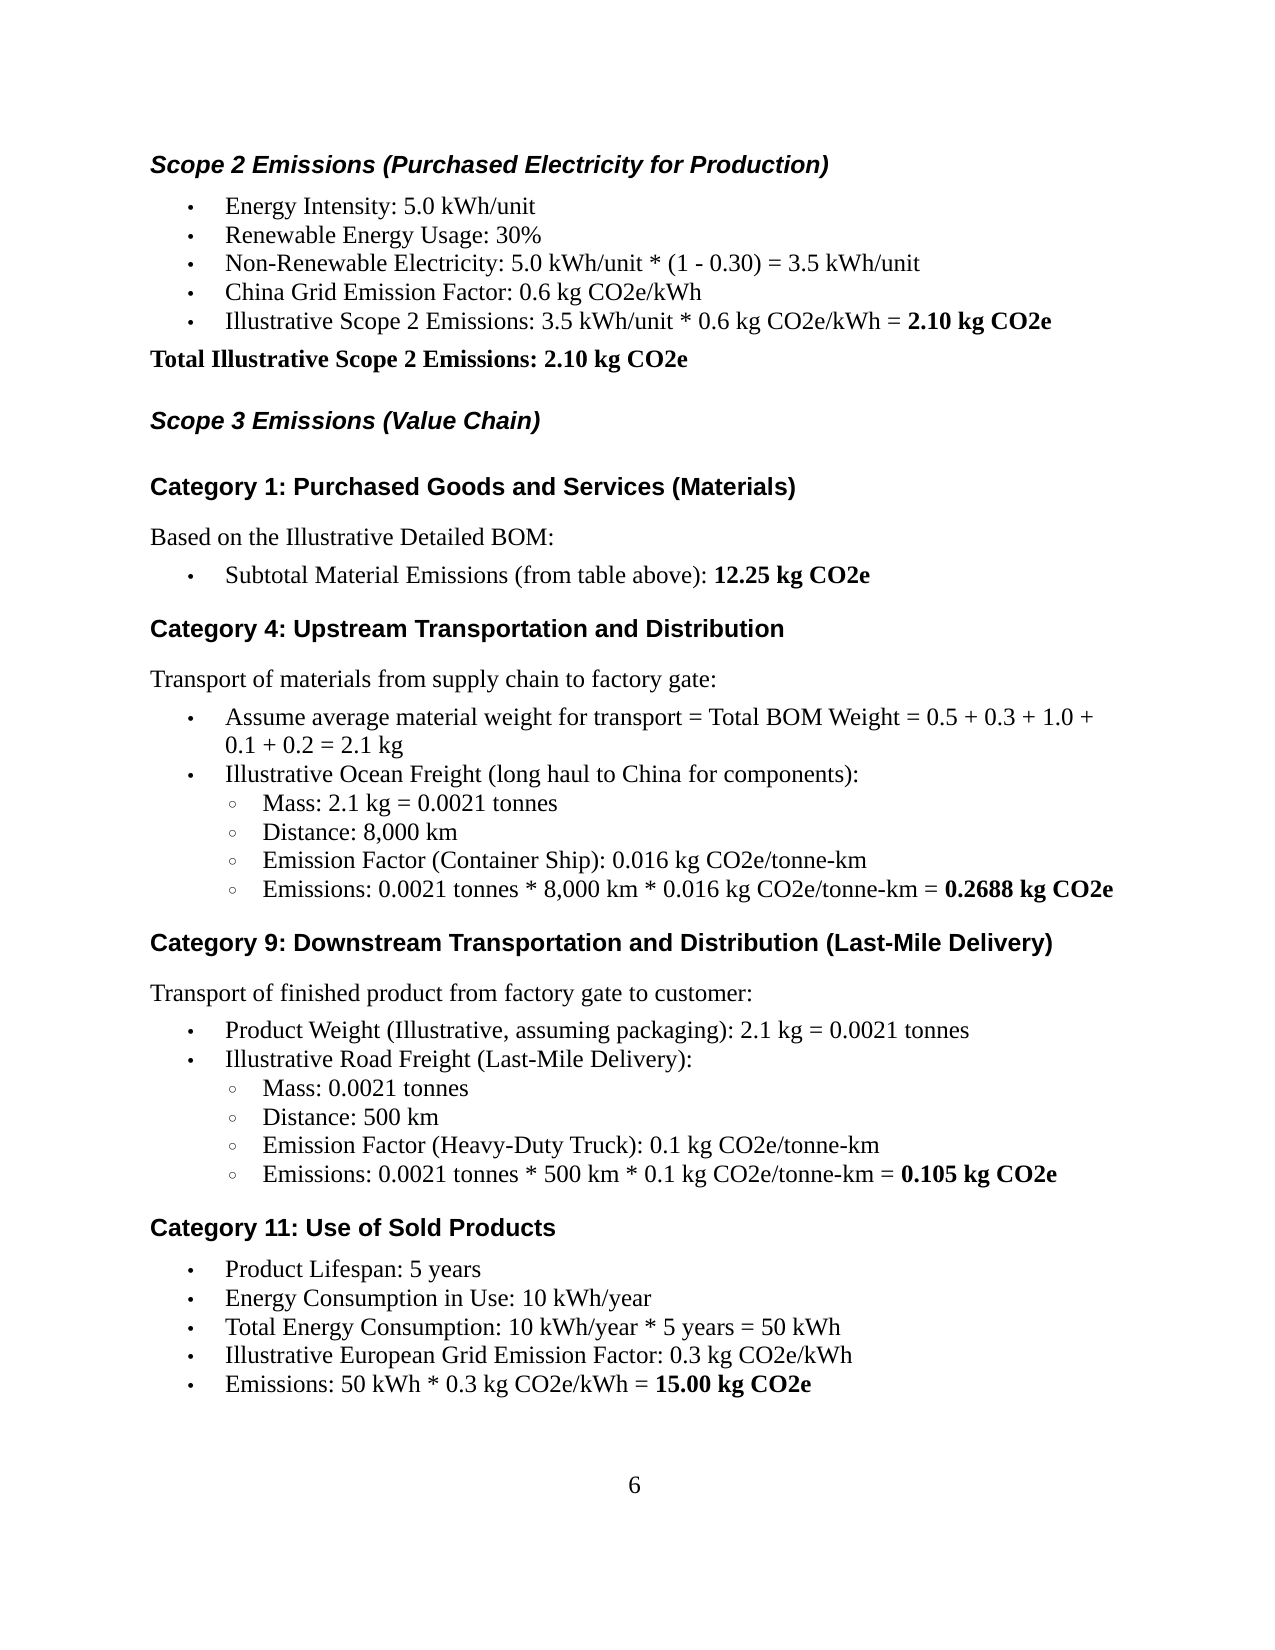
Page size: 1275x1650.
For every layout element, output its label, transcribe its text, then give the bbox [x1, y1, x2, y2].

list Distance: 500 km [225, 1102, 1125, 1131]
list Subtotal Material Emissions (from table above): 12.25 kg CO2e [187, 560, 1125, 589]
list Emissions: 0.0021 tonnes * 500 km * 0.1 kg CO2e/tonne-km = 0.105 kg CO2e [225, 1159, 1125, 1188]
text Total Illustrative Scope 2 Emissions: 2.10 kg CO2e [150, 344, 1125, 372]
text Transport of finished product from factory gate to customer: [150, 978, 1125, 1007]
list Illustrative Ocean Freight (long haul to China for components): [187, 759, 1125, 788]
subtitle Category 1: Purchased Goods and Services (Materials) [150, 472, 1125, 501]
text Transport of materials from supply chain to factory gate: [150, 664, 1125, 693]
list Product Weight (Illustrative, assuming packaging): 2.1 kg = 0.0021 tonnes [187, 1016, 1125, 1044]
subtitle Category 4: Upstream Transportation and Distribution [150, 614, 1125, 642]
list China Grid Emission Factor: 0.6 kg CO2e/kWh [187, 277, 1125, 306]
list Emissions: 50 kWh * 0.3 kg CO2e/kWh = 15.00 kg CO2e [187, 1369, 1125, 1398]
list Renewable Energy Usage: 30% [187, 220, 1125, 248]
list Illustrative European Grid Emission Factor: 0.3 kg CO2e/kWh [187, 1340, 1125, 1369]
subtitle Category 11: Use of Sold Products [150, 1213, 1125, 1242]
list Assume average material weight for transport = Total BOM Weight = 0.5 + 0.3 + 1.0 + 0.1 + 0.2 = 2.1 kg [187, 702, 1125, 759]
list Product Lifespan: 5 years [187, 1254, 1125, 1283]
list Energy Consumption in Use: 10 kWh/year [187, 1283, 1125, 1312]
list Emissions: 0.0021 tonnes * 8,000 km * 0.016 kg CO2e/tonne-km = 0.2688 kg CO2e [225, 874, 1125, 903]
subtitle Category 9: Downstream Transportation and Distribution (Last-Mile Delivery) [150, 928, 1125, 956]
list Emission Factor (Heavy-Duty Truck): 0.1 kg CO2e/tonne-km [225, 1131, 1125, 1159]
list Energy Intensity: 5.0 kWh/unit [187, 191, 1125, 220]
list Non-Renewable Electricity: 5.0 kWh/unit * (1 - 0.30) = 3.5 kWh/unit [187, 248, 1125, 277]
subtitle Scope 2 Emissions (Purchased Electricity for Production) [150, 150, 1125, 178]
list Mass: 2.1 kg = 0.0021 tonnes [225, 788, 1125, 817]
list Illustrative Scope 2 Emissions: 3.5 kWh/unit * 0.6 kg CO2e/kWh = 2.10 kg CO2e [187, 306, 1125, 335]
list Emission Factor (Container Ship): 0.016 kg CO2e/tonne-km [225, 845, 1125, 874]
list Illustrative Road Freight (Last-Mile Delivery): [187, 1044, 1125, 1073]
list Mass: 0.0021 tonnes [225, 1073, 1125, 1102]
list Distance: 8,000 km [225, 817, 1125, 845]
list Total Energy Consumption: 10 kWh/year * 5 years = 50 kWh [187, 1312, 1125, 1340]
subtitle Scope 3 Emissions (Value Chain) [150, 406, 1125, 435]
text Based on the Illustrative Detailed BOM: [150, 522, 1125, 551]
